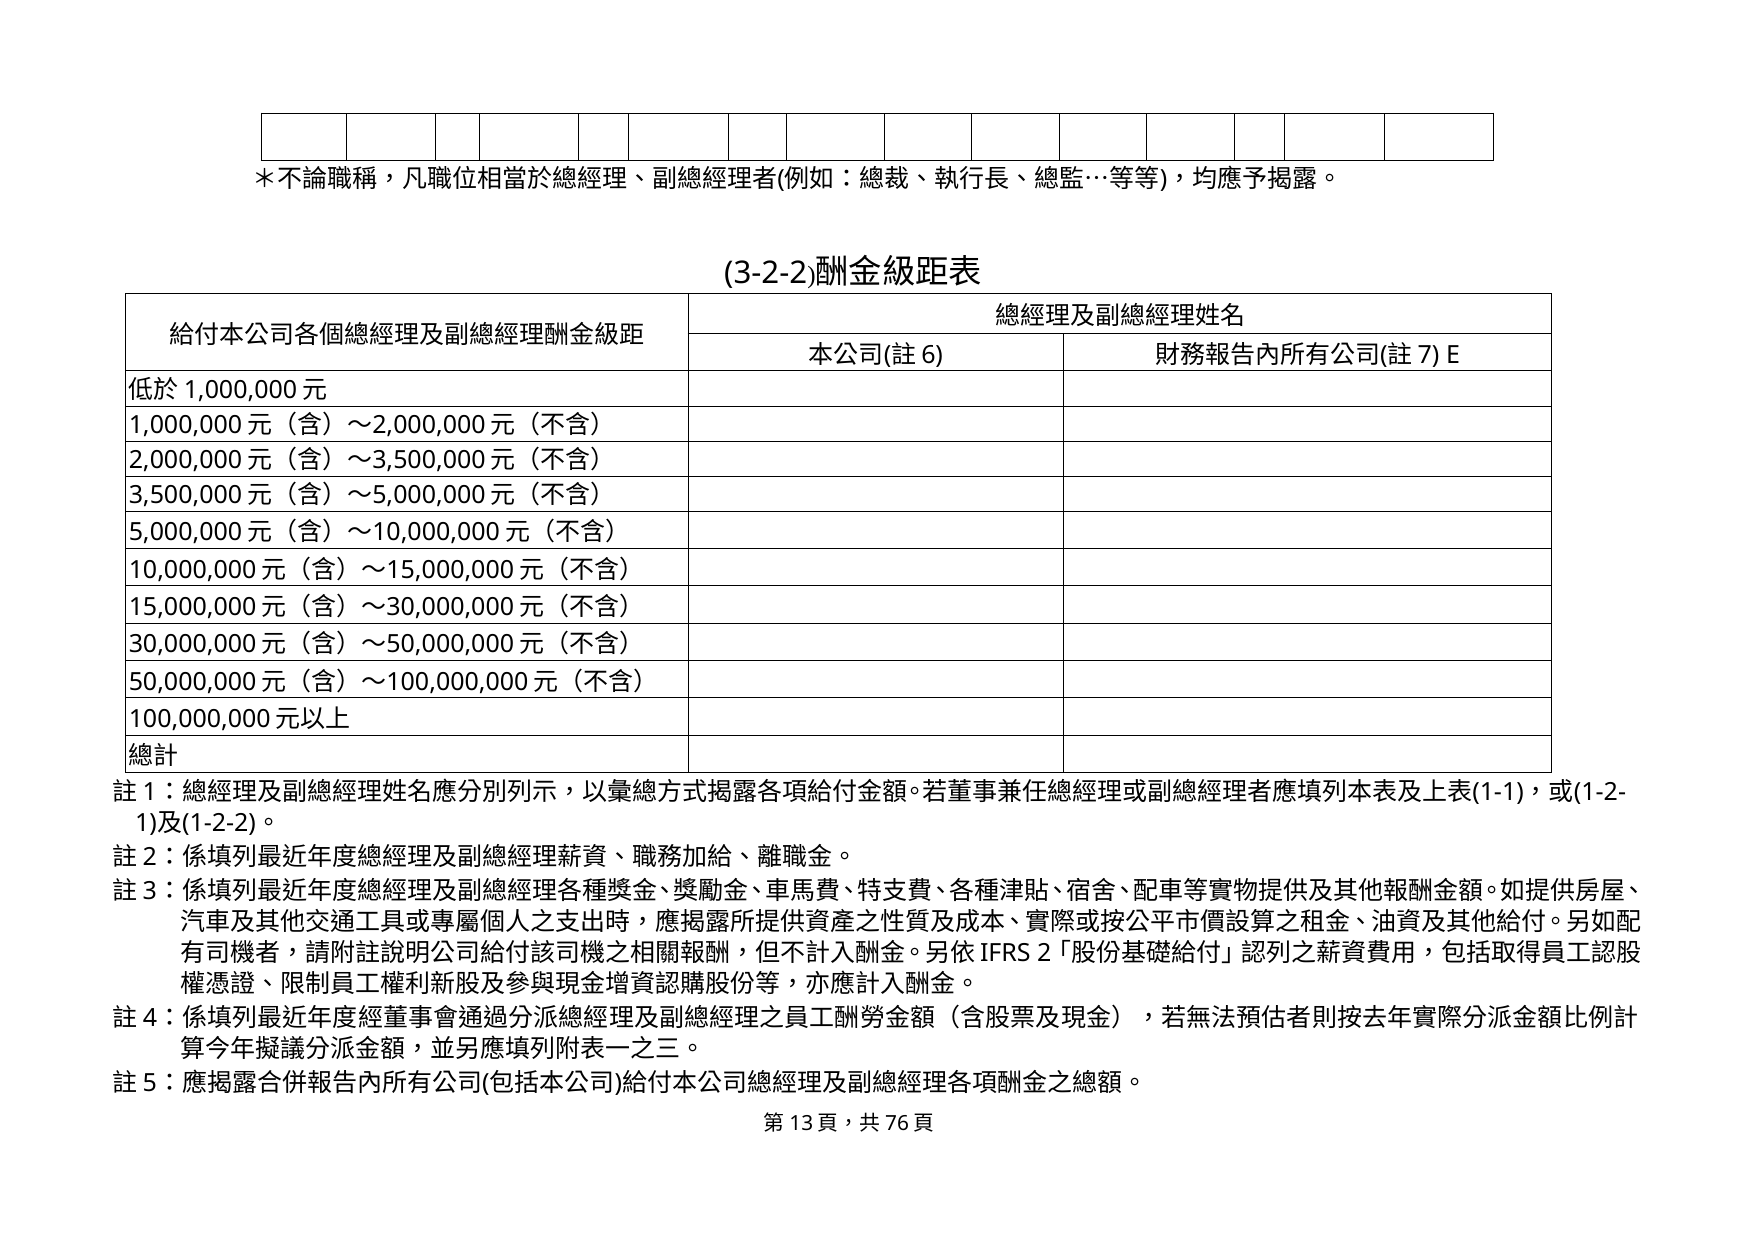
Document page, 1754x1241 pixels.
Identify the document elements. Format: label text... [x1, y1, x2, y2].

table_cell [347, 114, 435, 159]
text 註3：係填列最近年度總經理及副總經理各種獎金、獎勵金、車馬費、特支費、各種津貼、宿舍、配車等實物提供及其他報酬金額。如提供房屋、汽車及其他交通工具或專屬個人之支出時，應揭露所提供資產之性質及成本、實際或按公平市價設算之租金、油資及其他給付。另如配有司機者，請附註說明公司給付該司機之相關報酬，但不計入酬金。另依IFRS 2「股份基礎給付」認列之薪資費用，包括取得員工認股權憑證、限制員工權利新股及參與現金增資認購股份等，亦應計入酬金。 [112, 874, 1641, 999]
table_cell [1385, 114, 1493, 159]
table_header 總經理及副總經理姓名 [689, 294, 1551, 333]
table_cell [1235, 114, 1284, 159]
table_cell 50,000,000元（含）～100,000,000元（不含） [126, 661, 688, 697]
text 註2：係填列最近年度總經理及副總經理薪資、職務加給、離職金。 [112, 840, 1626, 872]
table_cell [689, 624, 1063, 660]
table_cell [1064, 407, 1551, 441]
table_cell [885, 114, 971, 159]
table_cell 15,000,000元（含）～30,000,000元（不含） [126, 586, 688, 623]
table_cell [1064, 549, 1551, 585]
text 註4：係填列最近年度經董事會通過分派總經理及副總經理之員工酬勞金額（含股票及現金），若無法預估者則按去年實際分派金額比例計算今年擬議分派金額，並另應填列附表一之三。 [112, 1002, 1641, 1064]
table_cell [436, 114, 479, 159]
table_cell 30,000,000元（含）～50,000,000元（不含） [126, 624, 688, 660]
table_cell [689, 442, 1063, 476]
table_cell [787, 114, 884, 159]
table_cell 5,000,000元（含）～10,000,000元（不含） [126, 512, 688, 548]
table_cell [1064, 624, 1551, 660]
table_cell [629, 114, 728, 159]
table_cell [1147, 114, 1234, 159]
table_cell [689, 371, 1063, 406]
table_cell 總計 [126, 736, 688, 772]
table_cell [1064, 586, 1551, 623]
table_cell [689, 661, 1063, 697]
table_cell 3,500,000元（含）～5,000,000元（不含） [126, 477, 688, 511]
table_cell [1064, 371, 1551, 406]
text 註5：應揭露合併報告內所有公司(包括本公司)給付本公司總經理及副總經理各項酬金之總額。 [112, 1067, 1641, 1098]
table_cell [689, 586, 1063, 623]
table_cell 2,000,000元（含）～3,500,000元（不含） [126, 442, 688, 476]
table_cell [689, 512, 1063, 548]
table_cell [972, 114, 1059, 159]
table_cell [1064, 661, 1551, 697]
text (3-2-2)酬金級距表 [75, 245, 1623, 293]
table_cell [262, 114, 346, 159]
table_cell [1285, 114, 1384, 159]
table_cell [689, 407, 1063, 441]
table_cell [689, 549, 1063, 585]
table_cell [579, 114, 628, 159]
table_header 給付本公司各個總經理及副總經理酬金級距 [126, 294, 688, 370]
table_cell [1064, 698, 1551, 734]
table_cell 10,000,000元（含）～15,000,000元（不含） [126, 549, 688, 585]
table_cell [1064, 736, 1551, 772]
table_cell 財務報告內所有公司(註7) E [1064, 334, 1551, 370]
table_cell [689, 698, 1063, 734]
table_cell 1,000,000元（含）～2,000,000元（不含） [126, 407, 688, 441]
table_cell 100,000,000元以上 [126, 698, 688, 734]
text ＊不論職稱，凡職位相當於總經理、副總經理者(例如：總裁、執行長、總監…等等)，均應予揭露。 [252, 161, 1650, 194]
table_cell [1064, 442, 1551, 476]
table_cell [480, 114, 578, 159]
table_cell [689, 736, 1063, 772]
table_cell [689, 477, 1063, 511]
table_cell 低於1,000,000元 [126, 371, 688, 406]
table_cell [729, 114, 786, 159]
text 註1：總經理及副總經理姓名應分別列示，以彙總方式揭露各項給付金額。若董事兼任總經理或副總經理者應填列本表及上表(1-1)，或(1-2-1)及(1-2-2)。 [112, 775, 1626, 838]
table_cell 本公司(註6) [689, 334, 1063, 370]
table_cell [1064, 512, 1551, 548]
table_cell [1064, 477, 1551, 511]
table_cell [1060, 114, 1146, 159]
